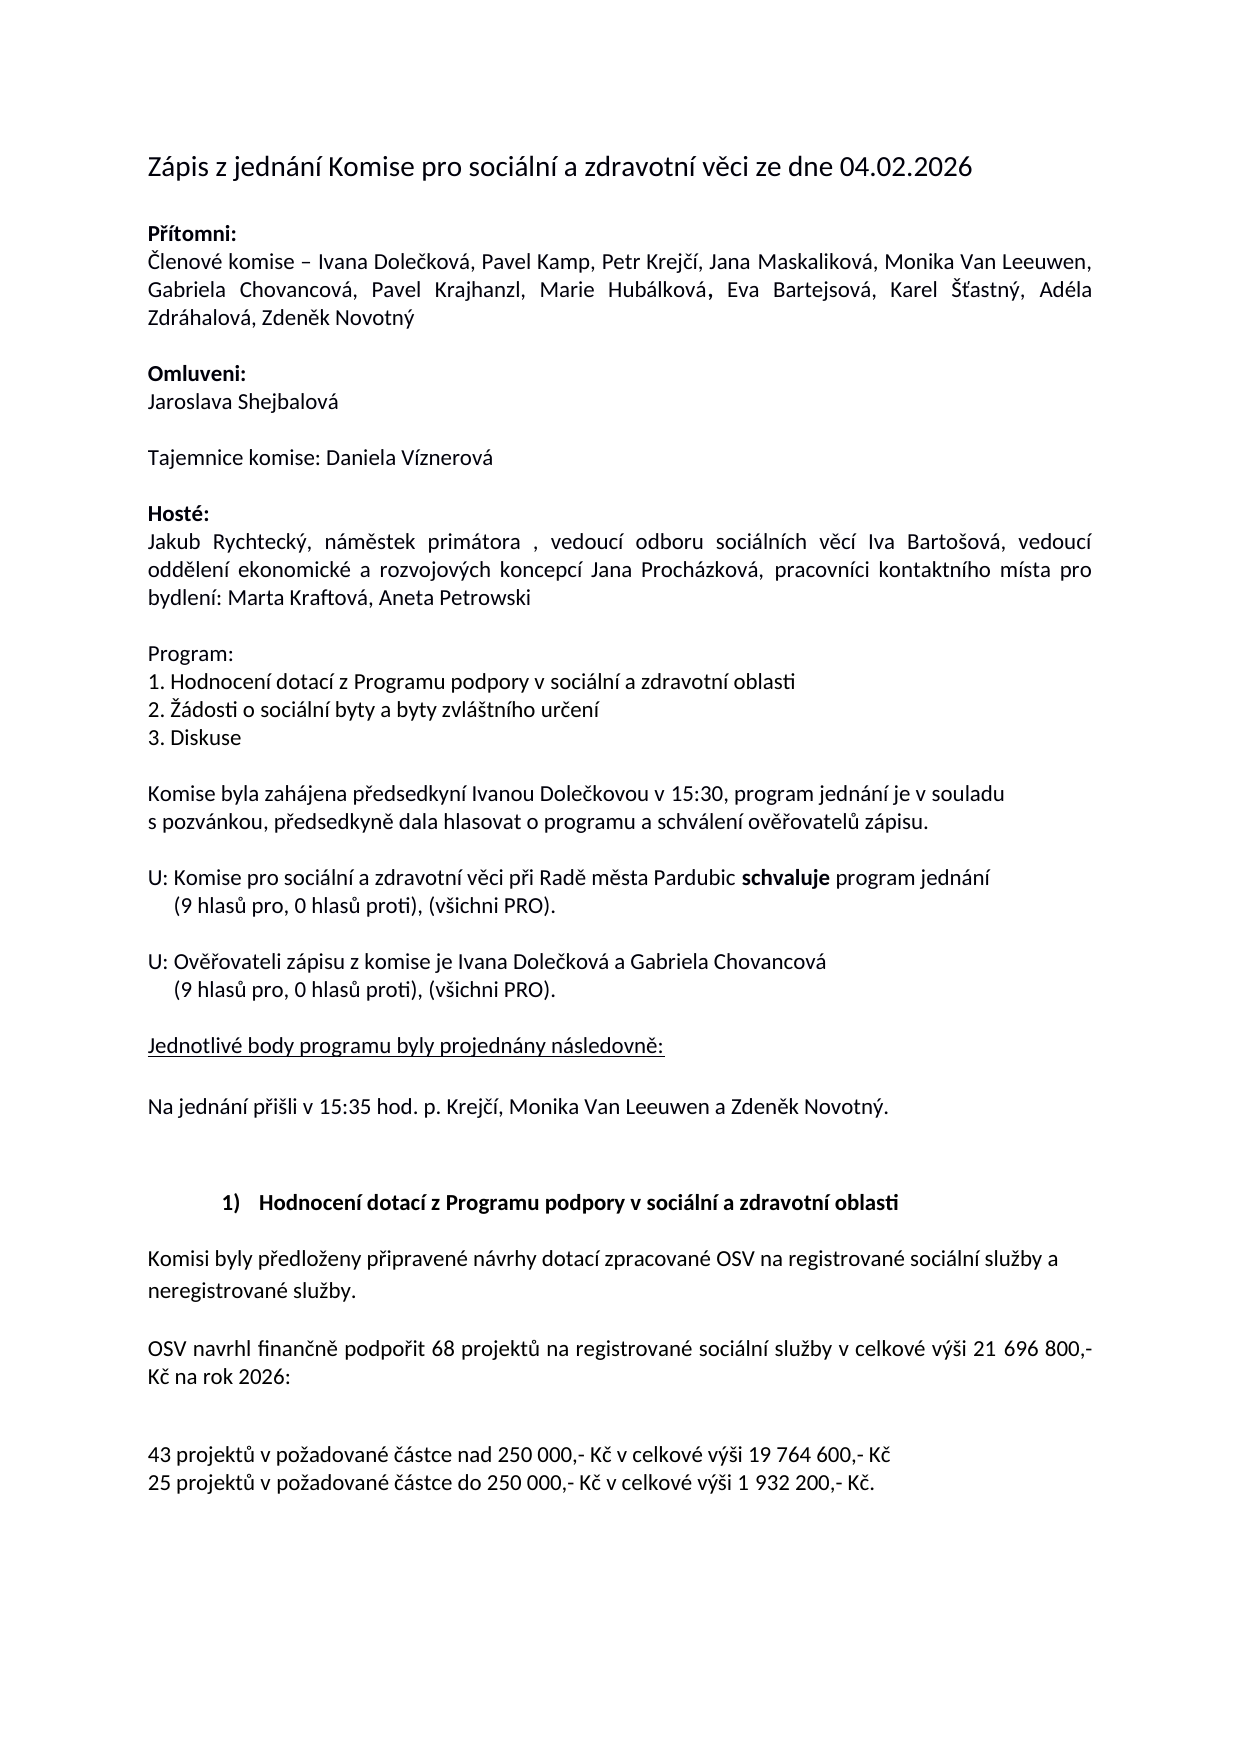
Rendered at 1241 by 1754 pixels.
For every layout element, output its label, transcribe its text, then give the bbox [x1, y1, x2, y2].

text Tajemnice komise: Daniela Víznerová [148, 443, 1092, 471]
text Hosté: [148, 499, 1092, 527]
text Jednotlivé body programu byly projednány následovně: [148, 1032, 1092, 1059]
text Přítomni: [148, 219, 1092, 247]
text Komisi byly předloženy připravené návrhy dotací zpracované OSV na registrované sociální služby a neregistrované služby. [148, 1244, 1092, 1304]
text OSV navrhl finančně podpořit 68 projektů na registrované sociální služby v celkové výši 21 696 800,- Kč na rok 2026: [148, 1334, 1092, 1390]
subtitle Omluveni: [148, 359, 1092, 387]
text (9 hlasů pro, 0 hlasů proti), (všichni PRO). [148, 976, 1092, 1003]
subtitle 2. Žádosti o sociální byty a byty zvláštního určení [148, 695, 1092, 723]
subtitle Členové komise – Ivana Dolečková, Pavel Kamp, Petr Krejčí, Jana Maskaliková, Monika Van Leeuwen, Gabriela Chovancová, Pavel Krajhanzl, Marie Hubálková, Eva Bartejsová, Karel Šťastný, Adéla Zdráhalová, Zdeněk Novotný [148, 247, 1092, 331]
text U: Ověřovateli zápisu z komise je Ivana Dolečková a Gabriela Chovancová [148, 947, 1092, 976]
text Zápis z jednání Komise pro sociální a zdravotní věci ze dne 04.02.2026 [148, 148, 1092, 183]
text 43 projektů v požadované částce nad 250 000,- Kč v celkové výši 19 764 600,- Kč 25 projektů v požadované částce do 250 000,- Kč v celkové výši 1 932 200,- Kč. [148, 1440, 1092, 1496]
text Na jednání přišli v 15:35 hod. p. Krejčí, Monika Van Leeuwen a Zdeněk Novotný. [148, 1092, 1092, 1120]
text Jaroslava Shejbalová [148, 387, 1092, 415]
text U: Komise pro sociální a zdravotní věci při Radě města Pardubic schvaluje program jednání [148, 863, 1092, 891]
list Hodnocení dotací z Programu podpory v sociální a zdravotní oblasti [221, 1188, 1092, 1216]
text Jakub Rychtecký, náměstek primátora , vedoucí odboru sociálních věcí Iva Bartošová, vedoucí oddělení ekonomické a rozvojových koncepcí Jana Procházková, pracovníci kontaktního místa pro bydlení: Marta Kraftová, Aneta Petrowski [148, 527, 1092, 611]
subtitle 3. Diskuse [148, 723, 1092, 751]
text Komise byla zahájena předsedkyní Ivanou Dolečkovou v 15:30, program jednání je v souladu s pozvánkou, předsedkyně dala hlasovat o programu a schválení ověřovatelů zápisu. [148, 779, 1092, 835]
subtitle 1. Hodnocení dotací z Programu podpory v sociální a zdravotní oblasti [148, 667, 1092, 695]
text Program: [148, 639, 1092, 667]
text (9 hlasů pro, 0 hlasů proti), (všichni PRO). [148, 891, 1092, 919]
